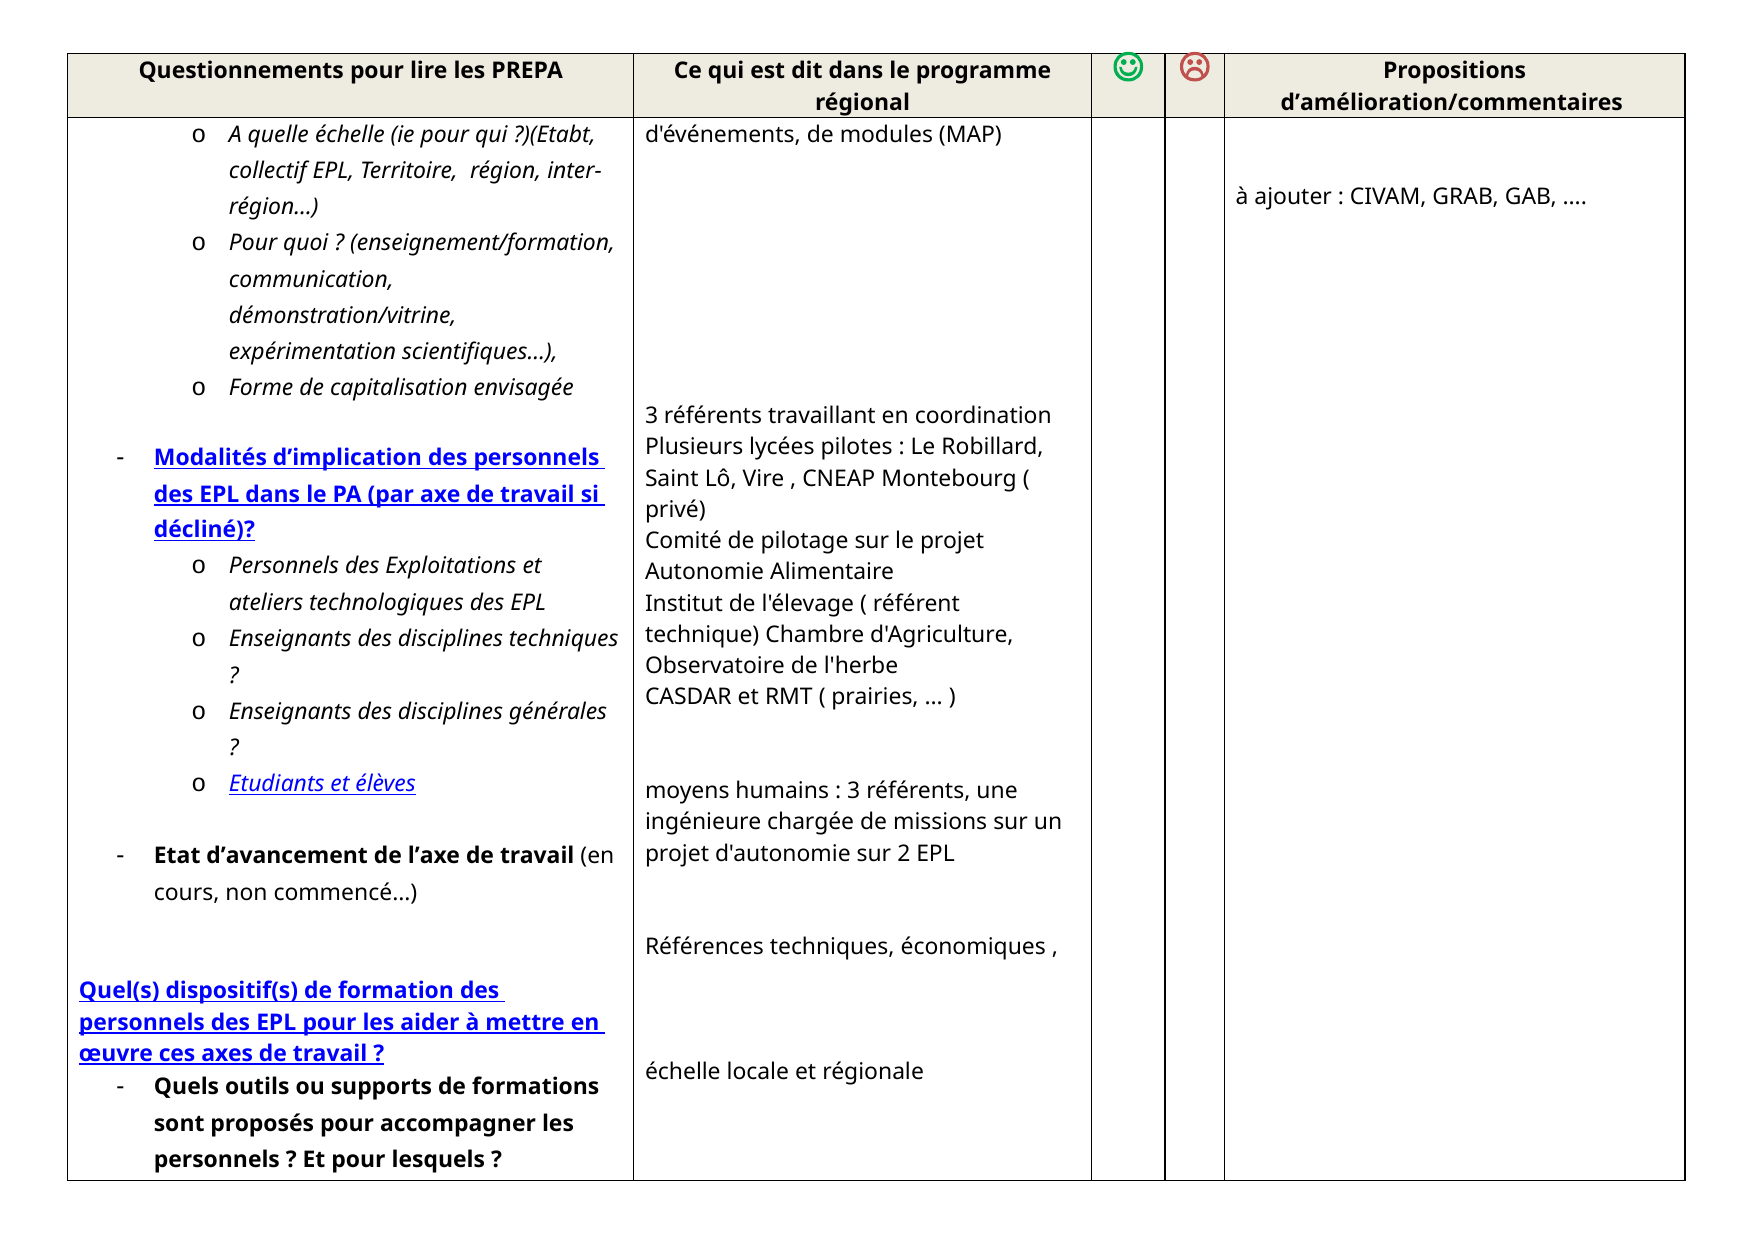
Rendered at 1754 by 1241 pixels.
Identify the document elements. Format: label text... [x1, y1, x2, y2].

table_header Propositions d’amélioration/commentaires [1225, 54, 1684, 117]
table_cell [1166, 118, 1224, 1180]
table_header Ce qui est dit dans le programme régional [634, 54, 1091, 117]
table_header Questionnements pour lire les PREPA [68, 54, 633, 117]
table_header  [1092, 54, 1164, 117]
table_cell Le programme définit il ce qu'est le produire autrement en région ? une définition est-elle clairement explicitée ? Quelle est-elle ? Fait-elle référence à l’agroécologie ? Le lien entre la valence «produire autrement» et la valence «enseigner à produire autrement» est-elle explicité ? Comment ? Quels axes de travail PA sont envisagés ? Les axes de travail PA /thématiques PA envisagés sont-ils justifiés par rapport à la déclinaison de l’agroécologie en région ou directement en réponse aux 7 objectifs/plans nationaux (écophyto, éco-antibio, méthanisation…) ? Pertinence des axes de travail PA/ thématiques PA envisagés compte tenu des moyens envisagés et de l’état initial dans les établissements ? Pour chaque axe de travail/thématique PA (si décliné par axe de travail) : Quelle pertinence regard du contexte pédo climatique et socioéconomique régional Est-ce une vision systémique ou parcellisé de la problématique ? lien avec les autres axes de travail compartiment du système concerné discipline concernée ? liens avec des niveaux d’organisation infra et supra Quelles sont les actions prévues pour travailler cet axe PA ? Partir de ce qui se fait déjà (cartographier les expériences, mobiliser d’autres données, études sur le territoire…) Construire des actions nouvelles (diag agroenvt, mettre en place une expé, mettre en réseau les fermes d’EPL…) Quelle gouvernance ? Rôles des référents Lycée pilote ? Lycées impliqués, Réseaux d’acteurs mobilisés Dispositifs/ressources support (RMT, Casdar, GIEE…) Quels moyens mis à dispositions (humain, temps, argent, …) Quelles productions attendues ? Nature (ie quoi ?)(Connaissances, Référence, Pratiques innovantes, procédures…) A quelle échelle (ie pour qui ?)(Etabt, collectif EPL, Territoire, région, inter-région…) Pour quoi ? (enseignement/formation, communication, démonstration/vitrine, expérimentation scientifiques…), Forme de capitalisation envisagée Modalités d’implication des personnels des EPL dans le PA (par axe de travail si décliné)? Personnels des Exploitations et ateliers technologiques des EPL Enseignants des disciplines techniques ? Enseignants des disciplines générales ? Etudiants et élèves Etat d’avancement de l’axe de travail (en cours, non commencé…) Quel(s) dispositif(s) de formation des personnels des EPL pour les aider à mettre en œuvre ces axes de travail ? Quels outils ou supports de formations sont proposés pour accompagner les personnels ? Et pour lesquels ? Quelle est la nature des formations proposées ? À quoi permettent-elles de répondre ? Quelles modalités d'accompagnement des référents sont prévues ? Le SNA est-il cité pour accompagner les équipes en EPL ? Si oui sur quoi ? Autre(s) question(s) que vous souhaiteriez voir traiter ? [68, 118, 633, 1180]
table_header  [1166, 54, 1224, 117]
table_cell à ajouter : CIVAM, GRAB, GAB, …. [1225, 118, 1684, 1180]
table_cell [1092, 118, 1164, 1180]
table_cell d'événements, de modules (MAP) 3 référents travaillant en coordination Plusieurs lycées pilotes : Le Robillard, Saint Lô, Vire , CNEAP Montebourg ( privé) Comité de pilotage sur le projet Autonomie Alimentaire Institut de l'élevage ( référent technique) Chambre d'Agriculture, Observatoire de l'herbe CASDAR et RMT ( prairies, … ) moyens humains : 3 référents, une ingénieure chargée de missions sur un projet d'autonomie sur 2 EPL Références techniques, économiques , échelle locale et régionale [634, 118, 1091, 1180]
